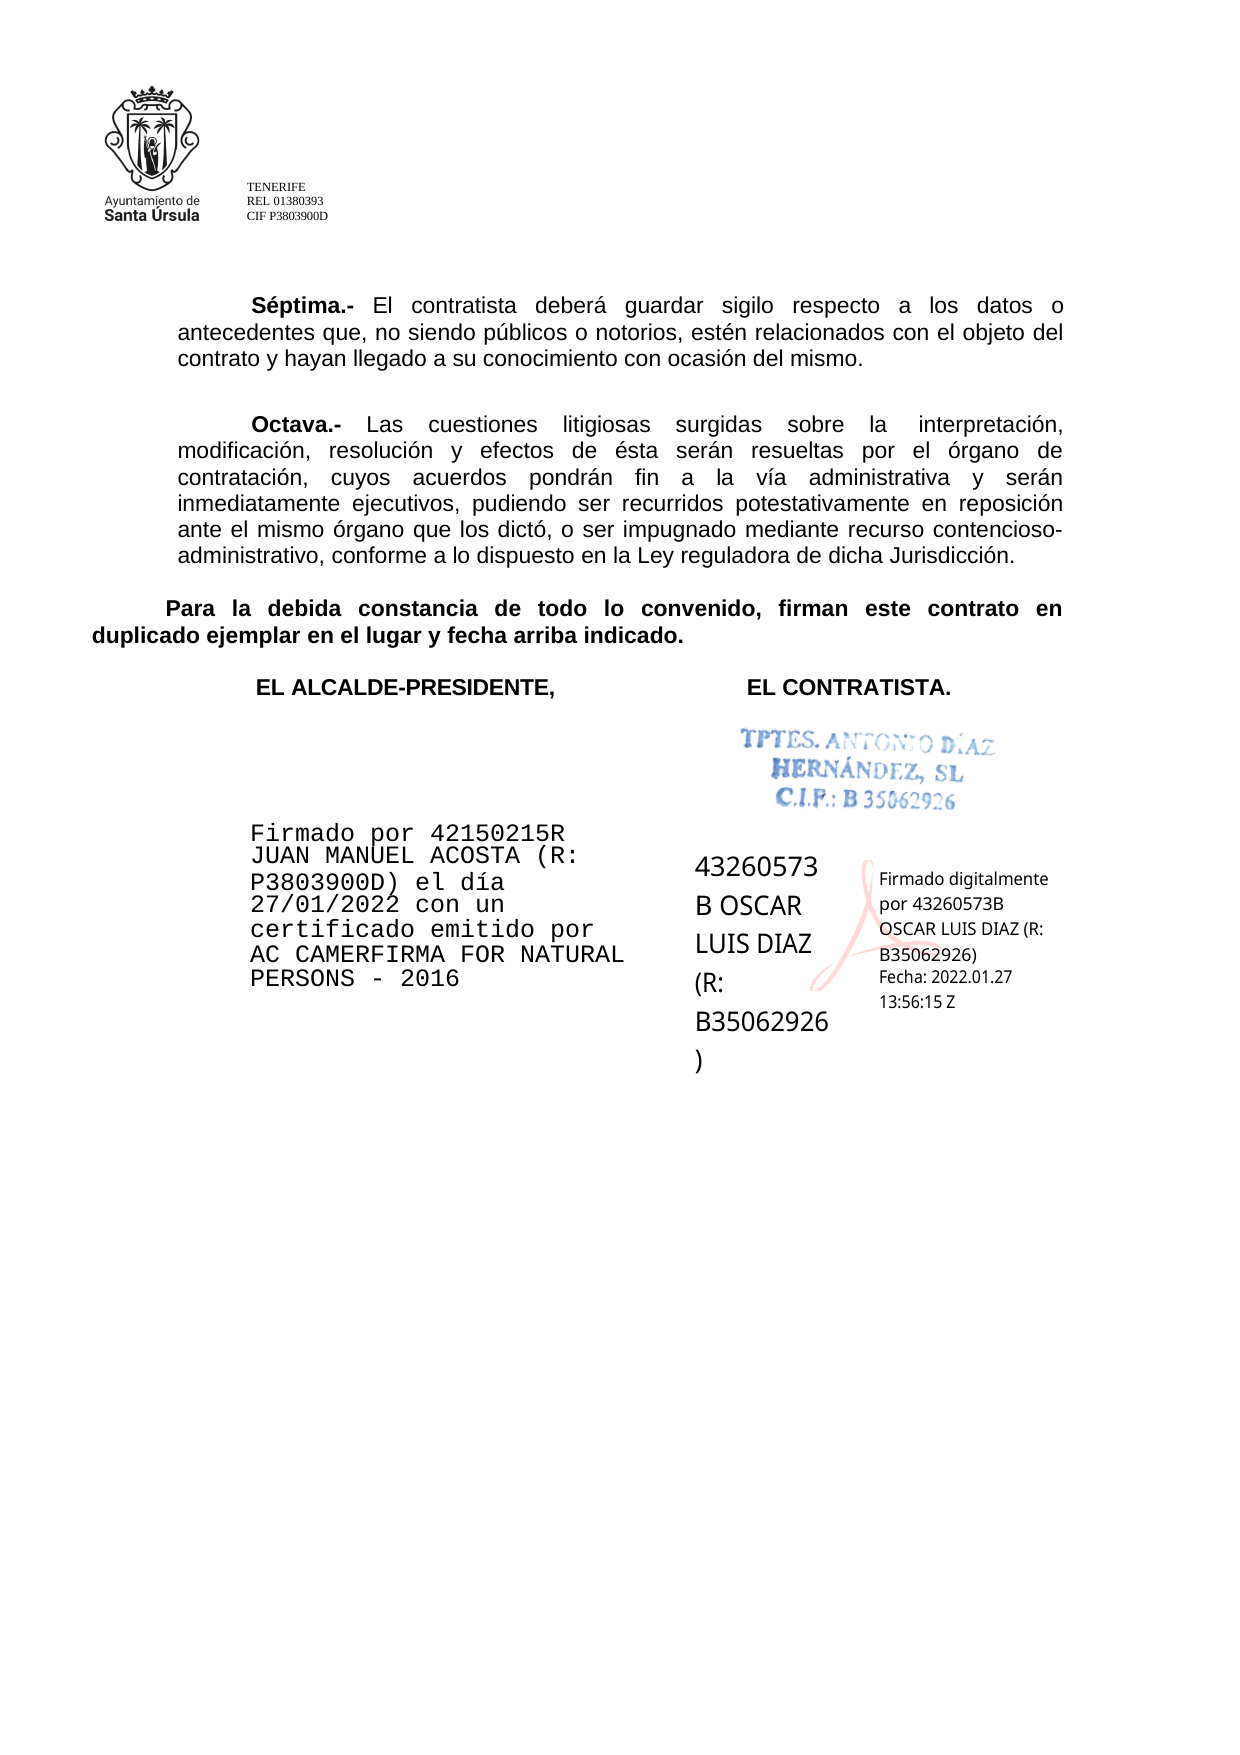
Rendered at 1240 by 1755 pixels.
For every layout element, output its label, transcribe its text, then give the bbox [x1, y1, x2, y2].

text Séptima.- El contratista deberá guardar sigilo respecto a los datos o antecedentes que, no siendo públicos o notorios, estén relacionados con el objeto del contrato y hayan llegado a su conocimiento con ocasión del mismo. [177, 292, 1063, 371]
text Fecha: 2022.01.27 [879, 967, 1087, 988]
text P3803900D) el día 27/01/2022 con un certificado emitido por AC CAMERFIRMA FOR NATURAL PERSONS - 2016 [250, 871, 625, 994]
text 43260573B OSCAR LUIS DIAZ (R: B35062926) [694, 847, 831, 1077]
text Firmado digitalmente por 43260573B OSCAR LUIS DIAZ (R: B35062926) [879, 866, 1065, 966]
text TENERIFE REL 01380393 CIF P3803900D [247, 179, 329, 223]
text EL ALCALDE-PRESIDENTE, EL CONTRATISTA. [119, 674, 1087, 701]
text Octava.- Las cuestiones litigiosas surgidas sobre la interpretación, modificación, resolución y efectos de ésta serán resueltas por el órgano de contratación, cuyos acuerdos pondrán fin a la vía administrativa y serán inmediatamente ejecutivos, pudiendo ser recurridos potestativamente en reposición ante el mismo órgano que los dictó, o ser impugnado mediante recurso contencioso- administrativo, conforme a lo dispuesto en la Ley reguladora de dicha Jurisdicción. [177, 411, 1063, 569]
subtitle Para la debida constancia de todo lo convenido, firman este contrato en duplicado ejemplar en el lugar y fecha arriba indicado. [92, 595, 1063, 648]
text Firmado por 42150215R JUAN MANUEL ACOSTA (R: [250, 822, 623, 871]
text 13:56:15 Z [879, 989, 1087, 1013]
